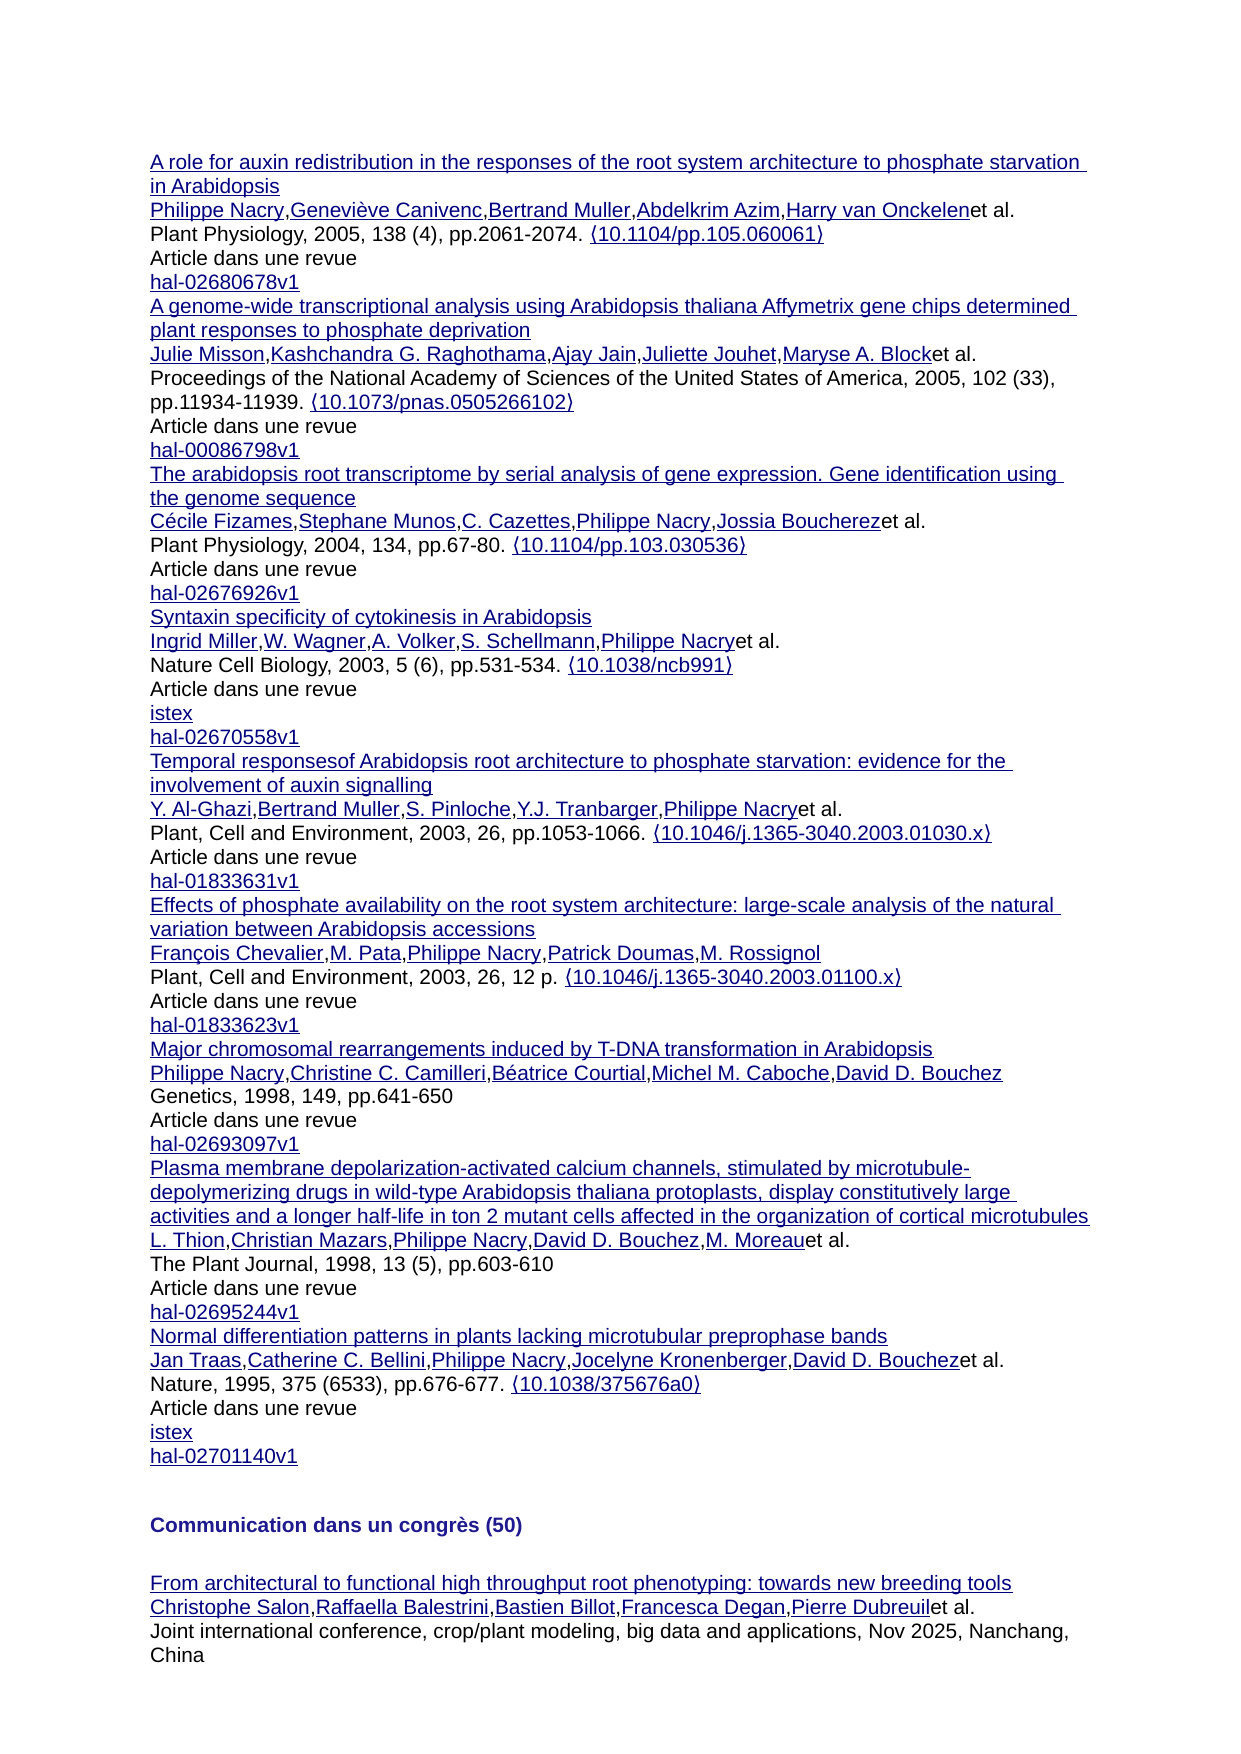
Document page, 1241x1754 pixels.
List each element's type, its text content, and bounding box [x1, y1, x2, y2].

table_cell Plasma membrane depolarization-activated calcium channels, stimulated by microtubule-depolymerizing drugs in wild-type Arabidopsis thaliana protoplasts, display constitutively large activities and a longer half-life in ton 2 mutant cells affected in the organization of cortical microtubules [150, 1156, 1090, 1225]
table_cell Normal differentiation patterns in plants lacking microtubular preprophase bands Jan Traas,Catherine C. Bellini,Philippe Nacry,Jocelyne Kronenberger,David D. Bouchezet al. Nature, 1995, 375 (6533), pp.676-677. ⟨10.1038/375676a0⟩ Article dans une revue istex hal-02701140v1 [150, 1324, 1090, 1468]
table_cell Temporal responsesof Arabidopsis root architecture to phosphate starvation: evidence for the involvement of auxin signalling Y. Al-Ghazi,Bertrand Muller,S. Pinloche,Y.J. Tranbarger,Philippe Nacryet al. Plant, Cell and Environment, 2003, 26, pp.1053-1066. ⟨10.1046/j.1365-3040.2003.01030.x⟩ Article dans une revue hal-01833631v1 [150, 749, 1090, 893]
table_cell L. Thion,Christian Mazars,Philippe Nacry,David D. Bouchez,M. Moreauet al. The Plant Journal, 1998, 13 (5), pp.603-610 Article dans une revue hal-02695244v1 [150, 1226, 1090, 1324]
subtitle Communication dans un congrès (50) [150, 1512, 1090, 1536]
table_cell The arabidopsis root transcriptome by serial analysis of gene expression. Gene identification using the genome sequence Cécile Fizames,Stephane Munos,C. Cazettes,Philippe Nacry,Jossia Boucherezet al. Plant Physiology, 2004, 134, pp.67-80. ⟨10.1104/pp.103.030536⟩ Article dans une revue hal-02676926v1 [150, 461, 1090, 605]
table_cell Effects of phosphate availability on the root system architecture: large-scale analysis of the natural variation between Arabidopsis accessions François Chevalier,M. Pata,Philippe Nacry,Patrick Doumas,M. Rossignol Plant, Cell and Environment, 2003, 26, 12 p. ⟨10.1046/j.1365-3040.2003.01100.x⟩ Article dans une revue hal-01833623v1 [150, 893, 1090, 1036]
table_cell Major chromosomal rearrangements induced by T-DNA transformation in Arabidopsis Philippe Nacry,Christine C. Camilleri,Béatrice Courtial,Michel M. Caboche,David D. Bouchez Genetics, 1998, 149, pp.641-650 Article dans une revue hal-02693097v1 [150, 1036, 1090, 1156]
table_header From architectural to functional high throughput root phenotyping: towards new breeding tools Christophe Salon,Raffaella Balestrini,Bastien Billot,Francesca Degan,Pierre Dubreuilet al. Joint international conference, crop/plant modeling, big data and applications, Nov 2025, Nanchang, China [150, 1571, 1090, 1667]
table_cell A genome-wide transcriptional analysis using Arabidopsis thaliana Affymetrix gene chips determined plant responses to phosphate deprivation Julie Misson,Kashchandra G. Raghothama,Ajay Jain,Juliette Jouhet,Maryse A. Blocket al. Proceedings of the National Academy of Sciences of the United States of America, 2005, 102 (33), pp.11934-11939. ⟨10.1073/pnas.0505266102⟩ Article dans une revue hal-00086798v1 [150, 294, 1090, 461]
table_cell Syntaxin specificity of cytokinesis in Arabidopsis Ingrid Miller,W. Wagner,A. Volker,S. Schellmann,Philippe Nacryet al. Nature Cell Biology, 2003, 5 (6), pp.531-534. ⟨10.1038/ncb991⟩ Article dans une revue istex hal-02670558v1 [150, 605, 1090, 749]
table_cell A role for auxin redistribution in the responses of the root system architecture to phosphate starvation in Arabidopsis Philippe Nacry,Geneviève Canivenc,Bertrand Muller,Abdelkrim Azim,Harry van Onckelenet al. Plant Physiology, 2005, 138 (4), pp.2061-2074. ⟨10.1104/pp.105.060061⟩ Article dans une revue hal-02680678v1 [150, 150, 1090, 294]
